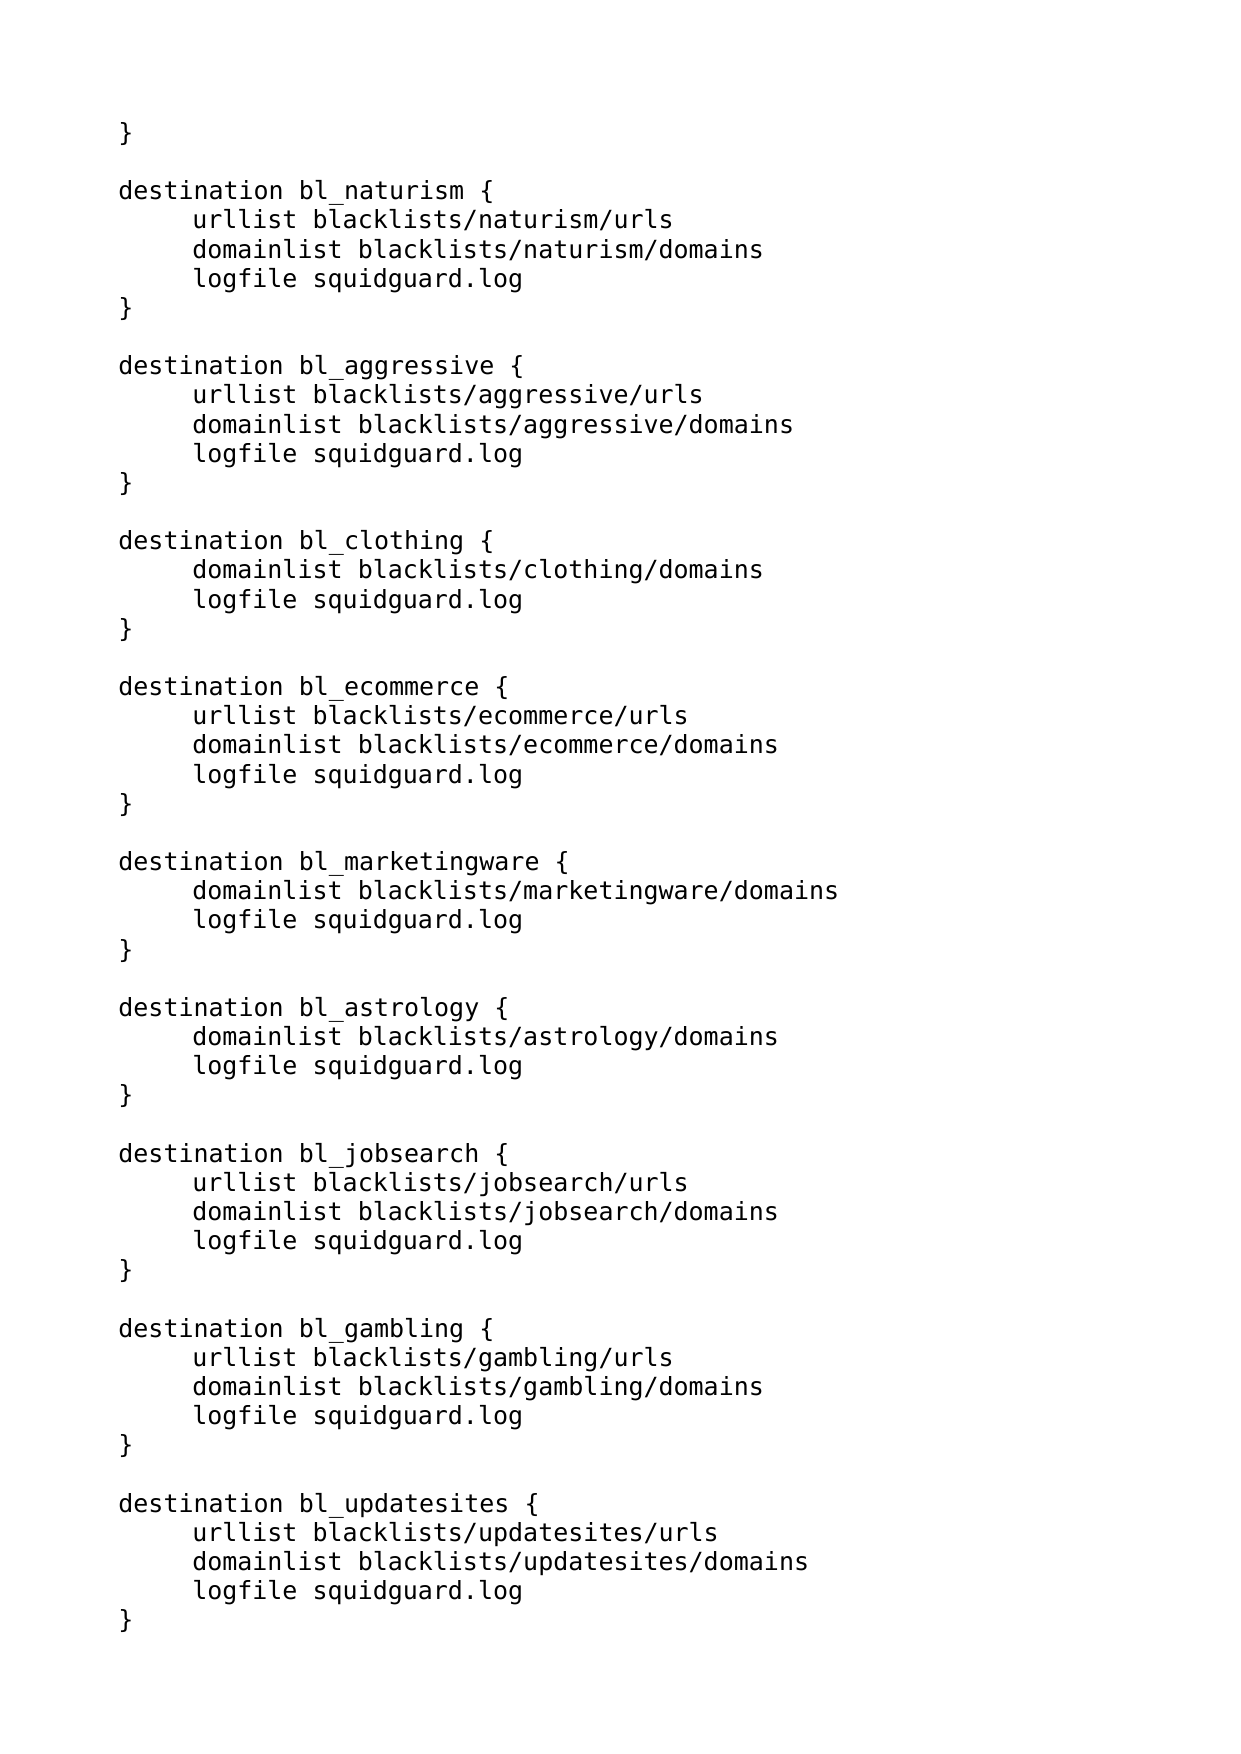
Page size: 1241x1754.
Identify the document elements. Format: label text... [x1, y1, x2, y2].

text } destination bl_naturism { urllist blacklists/naturism/urls domainlist blacklists/naturism/domains logfile squidguard.log } destination bl_aggressive { urllist blacklists/aggressive/urls domainlist blacklists/aggressive/domains logfile squidguard.log } destination bl_clothing { domainlist blacklists/clothing/domains logfile squidguard.log } destination bl_ecommerce { urllist blacklists/ecommerce/urls domainlist blacklists/ecommerce/domains logfile squidguard.log } destination bl_marketingware { domainlist blacklists/marketingware/domains logfile squidguard.log } destination bl_astrology { domainlist blacklists/astrology/domains logfile squidguard.log } destination bl_jobsearch { urllist blacklists/jobsearch/urls domainlist blacklists/jobsearch/domains logfile squidguard.log } destination bl_gambling { urllist blacklists/gambling/urls domainlist blacklists/gambling/domains logfile squidguard.log } destination bl_updatesites { urllist blacklists/updatesites/urls domainlist blacklists/updatesites/domains logfile squidguard.log } [118, 118, 1122, 1635]
